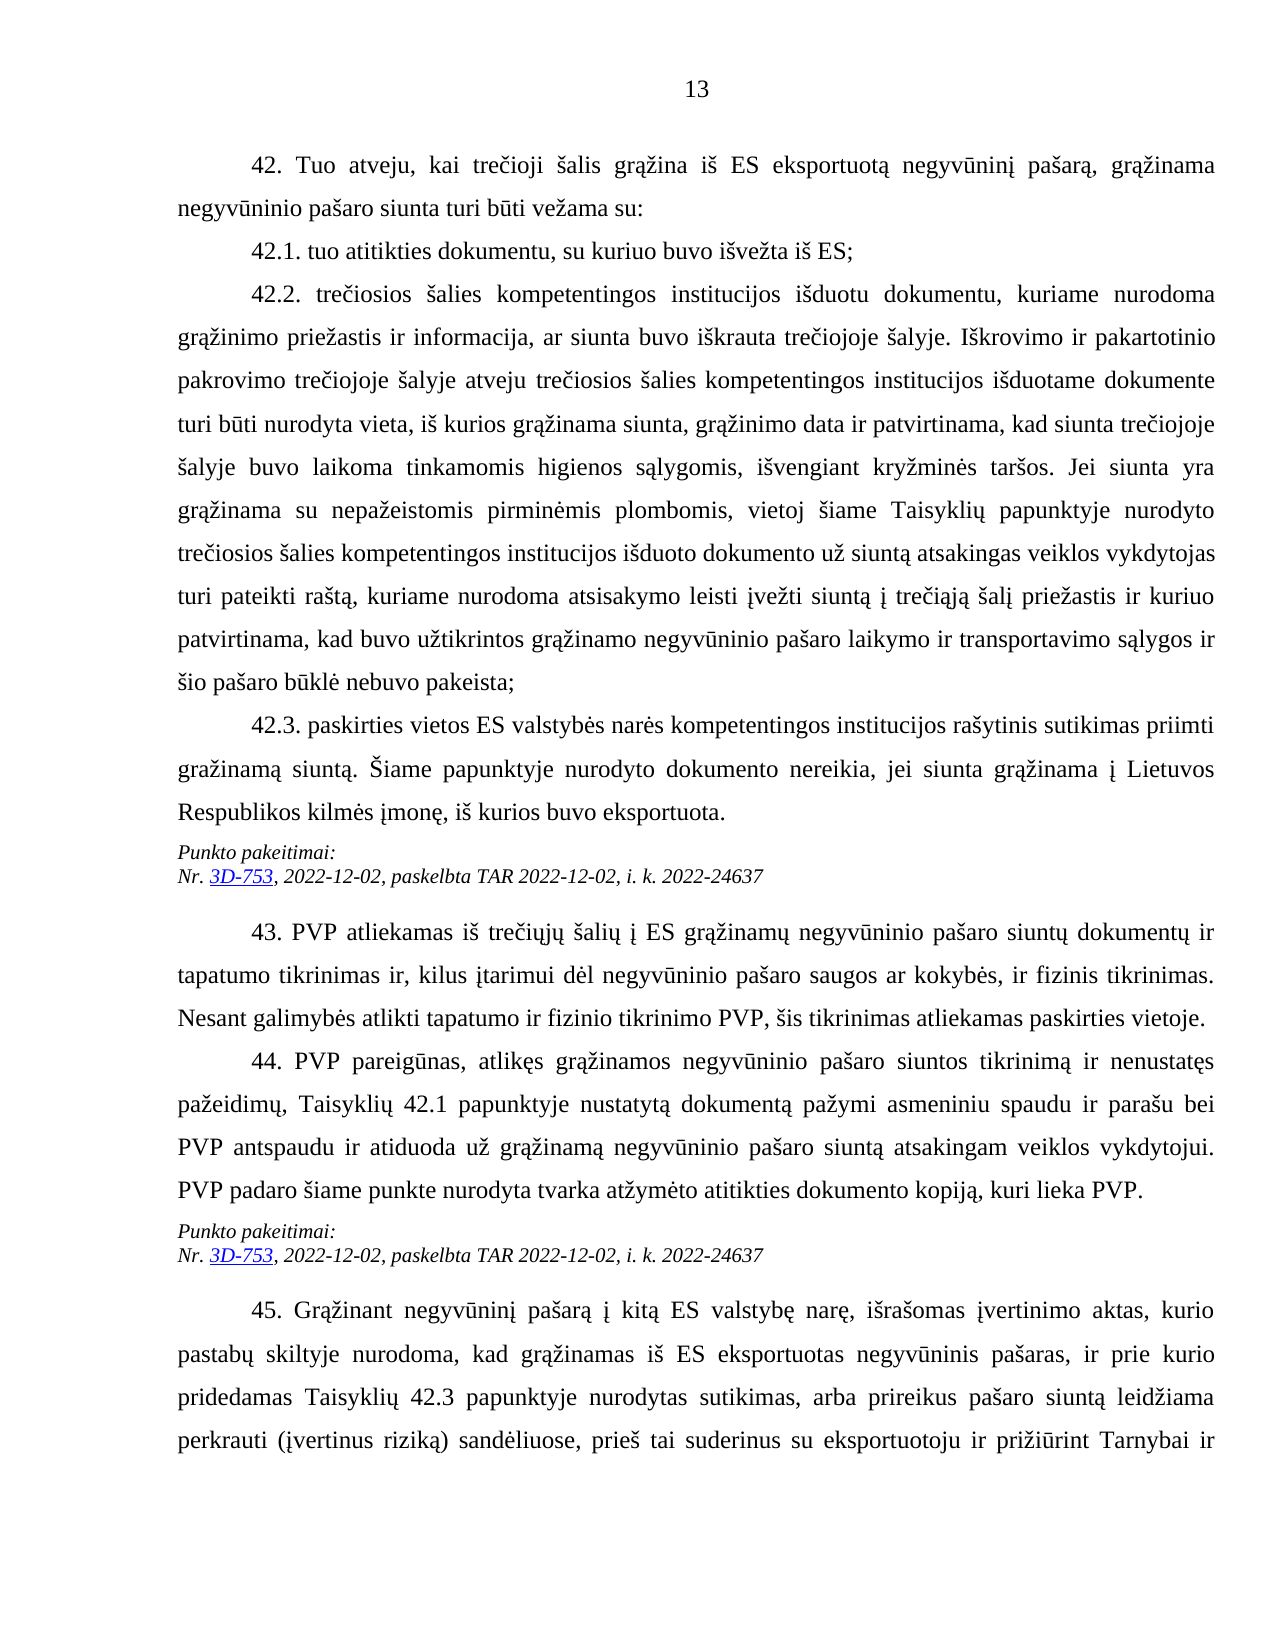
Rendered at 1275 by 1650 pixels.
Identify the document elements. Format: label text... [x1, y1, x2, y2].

text Punkto pakeitimai: [177, 1219, 1216, 1243]
text 45. Grąžinant negyvūninį pašarą į kitą ES valstybę narę, išrašomas įvertinimo aktas, kurio pastabų skiltyje nurodoma, kad grąžinamas iš ES eksportuotas negyvūninis pašaras, ir prie kurio pridedamas Taisyklių 42.3 papunktyje nurodytas sutikimas, arba prireikus pašaro siuntą leidžiama perkrauti (įvertinus riziką) sandėliuose, prieš tai suderinus su eksportuotoju ir prižiūrint Tarnybai ir [177, 1296, 1216, 1454]
text Punkto pakeitimai: [177, 840, 1216, 864]
text 42.3. paskirties vietos ES valstybės narės kompetentingos institucijos rašytinis sutikimas priimti gražinamą siuntą. Šiame papunktyje nurodyto dokumento nereikia, jei siunta grąžinama į Lietuvos Respublikos kilmės įmonę, iš kurios buvo eksportuota. [177, 711, 1216, 826]
text 42.1. tuo atitikties dokumentu, su kuriuo buvo išvežta iš ES; [177, 236, 1216, 265]
text 42. Tuo atveju, kai trečioji šalis grąžina iš ES eksportuotą negyvūninį pašarą, grąžinama negyvūninio pašaro siunta turi būti vežama su: [177, 150, 1216, 222]
text Nr. 3D-753, 2022-12-02, paskelbta TAR 2022-12-02, i. k. 2022-24637 [177, 1243, 1216, 1267]
text 43. PVP atliekamas iš trečiųjų šalių į ES grąžinamų negyvūninio pašaro siuntų dokumentų ir tapatumo tikrinimas ir, kilus įtarimui dėl negyvūninio pašaro saugos ar kokybės, ir fizinis tikrinimas. Nesant galimybės atlikti tapatumo ir fizinio tikrinimo PVP, šis tikrinimas atliekamas paskirties vietoje. [177, 917, 1216, 1032]
text 42.2. trečiosios šalies kompetentingos institucijos išduotu dokumentu, kuriame nurodoma grąžinimo priežastis ir informacija, ar siunta buvo iškrauta trečiojoje šalyje. Iškrovimo ir pakartotinio pakrovimo trečiojoje šalyje atveju trečiosios šalies kompetentingos institucijos išduotame dokumente turi būti nurodyta vieta, iš kurios grąžinama siunta, grąžinimo data ir patvirtinama, kad siunta trečiojoje šalyje buvo laikoma tinkamomis higienos sąlygomis, išvengiant kryžminės taršos. Jei siunta yra grąžinama su nepažeistomis pirminėmis plombomis, vietoj šiame Taisyklių papunktyje nurodyto trečiosios šalies kompetentingos institucijos išduoto dokumento už siuntą atsakingas veiklos vykdytojas turi pateikti raštą, kuriame nurodoma atsisakymo leisti įvežti siuntą į trečiąją šalį priežastis ir kuriuo patvirtinama, kad buvo užtikrintos grąžinamo negyvūninio pašaro laikymo ir transportavimo sąlygos ir šio pašaro būklė nebuvo pakeista; [177, 279, 1216, 696]
text Nr. 3D-753, 2022-12-02, paskelbta TAR 2022-12-02, i. k. 2022-24637 [177, 864, 1216, 888]
text 44. PVP pareigūnas, atlikęs grąžinamos negyvūninio pašaro siuntos tikrinimą ir nenustatęs pažeidimų, Taisyklių 42.1 papunktyje nustatytą dokumentą pažymi asmeniniu spaudu ir parašu bei PVP antspaudu ir atiduoda už grąžinamą negyvūninio pašaro siuntą atsakingam veiklos vykdytojui. PVP padaro šiame punkte nurodyta tvarka atžymėto atitikties dokumento kopiją, kuri lieka PVP. [177, 1046, 1216, 1204]
